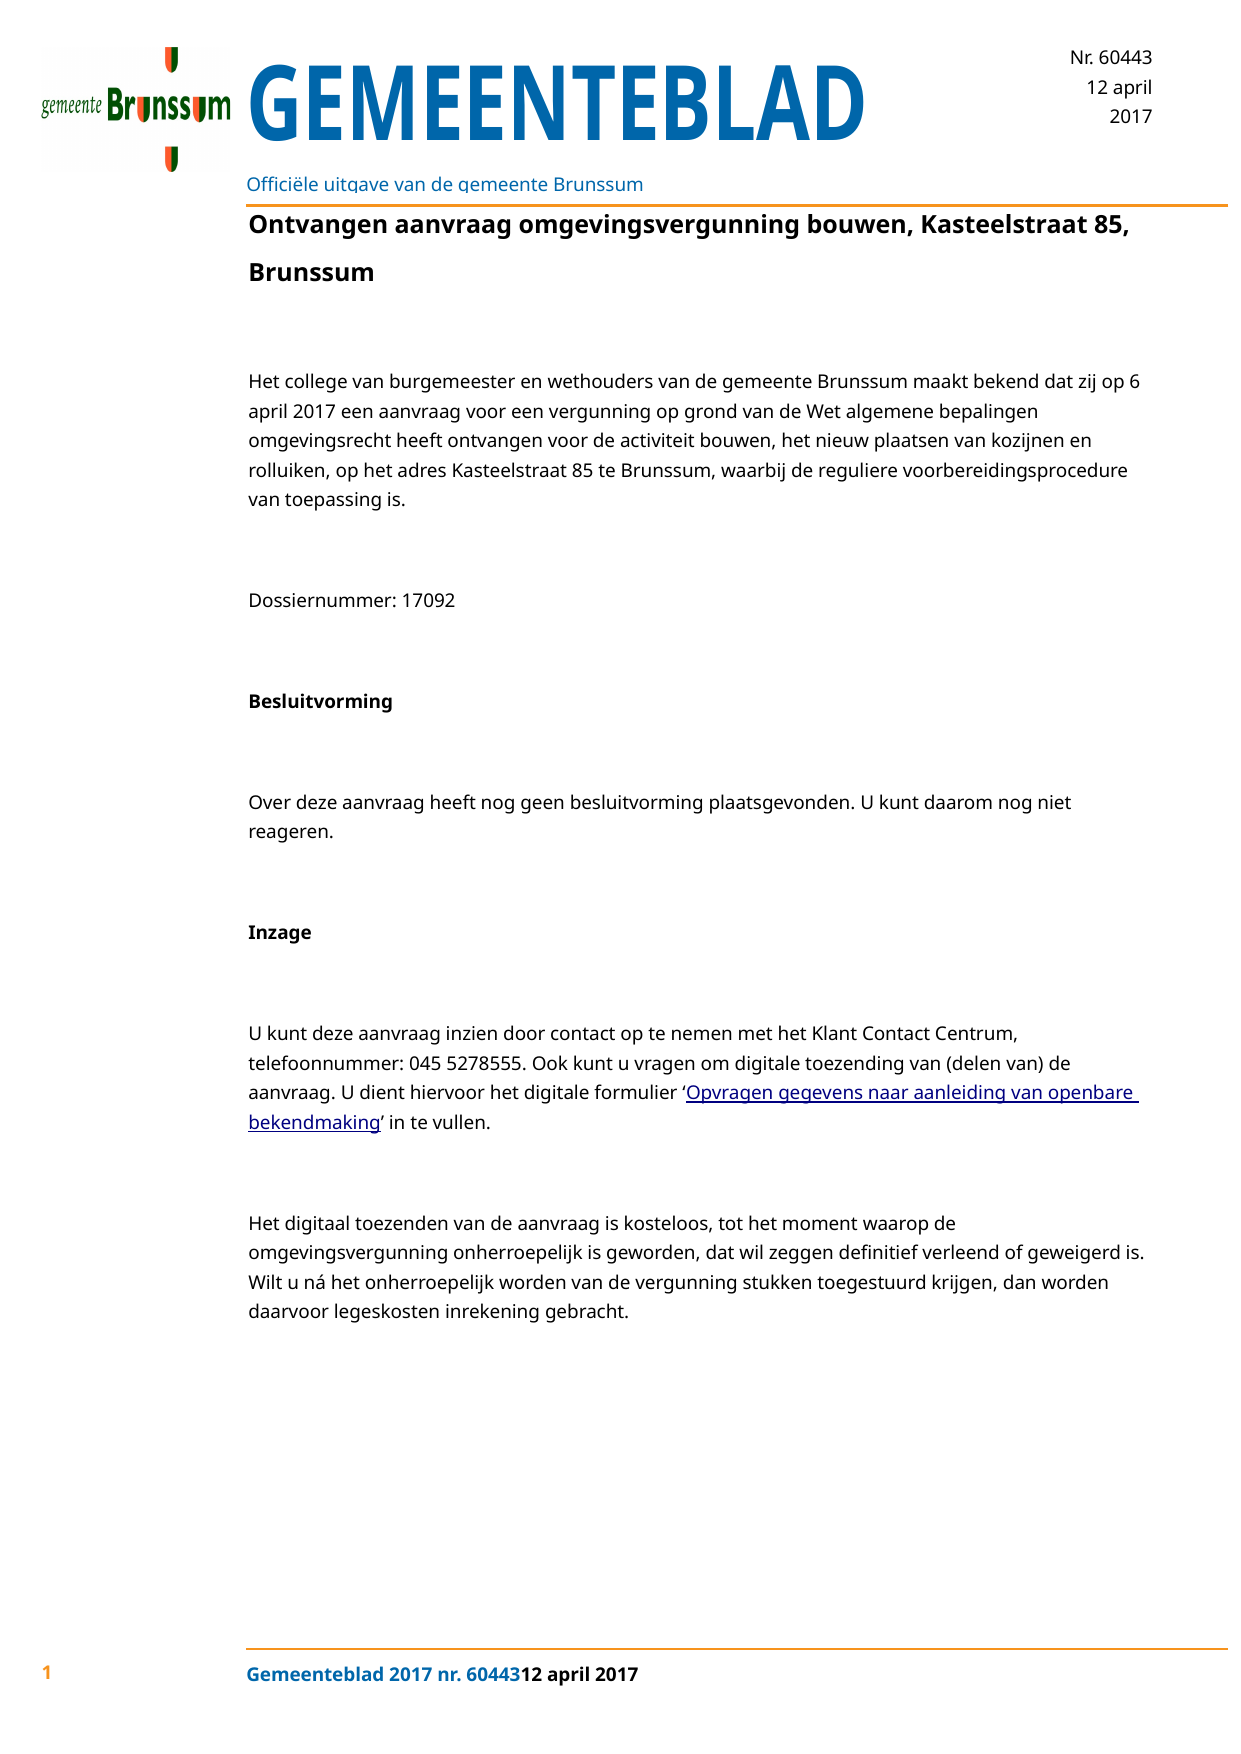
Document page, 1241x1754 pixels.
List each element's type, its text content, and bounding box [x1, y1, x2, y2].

text Dossiernummer: 17092 [248, 587, 1152, 613]
text Inzage [248, 919, 1152, 945]
picture [41, 47, 231, 172]
text Over deze aanvraag heeft nog geen besluitvorming plaatsgevonden. U kunt daarom nog niet reageren. [248, 789, 1152, 844]
text Besluitvorming [248, 688, 1152, 714]
text Het college van burgemeester en wethouders van de gemeente Brunssum maakt bekend dat zij op 6 april 2017 een aanvraag voor een vergunning op grond van de Wet algemene bepalingen omgevingsrecht heeft ontvangen voor de activiteit bouwen, het nieuw plaatsen van kozijnen en rolluiken, op het adres Kasteelstraat 85 te Brunssum, waarbij de reguliere voorbereidingsprocedure van toepassing is. [248, 368, 1152, 512]
text U kunt deze aanvraag inzien door contact op te nemen met het Klant Contact Centrum, telefoonnummer: 045 5278555. Ook kunt u vragen om digitale toezending van (delen van) de aanvraag. U dient hiervoor het digitale formulier ‘Opvragen gegevens naar aanleiding van openbare bekendmaking’ in te vullen. [248, 1020, 1152, 1135]
text Het digitaal toezenden van de aanvraag is kosteloos, tot het moment waarop de omgevingsvergunning onherroepelijk is geworden, dat wil zeggen definitief verleend of geweigerd is. Wilt u ná het onherroepelijk worden van de vergunning stukken toegestuurd krijgen, dan worden daarvoor legeskosten inrekening gebracht. [248, 1210, 1152, 1324]
text Ontvangen aanvraag omgevingsvergunning bouwen, Kasteelstraat 85, Brunssum [248, 207, 1152, 288]
